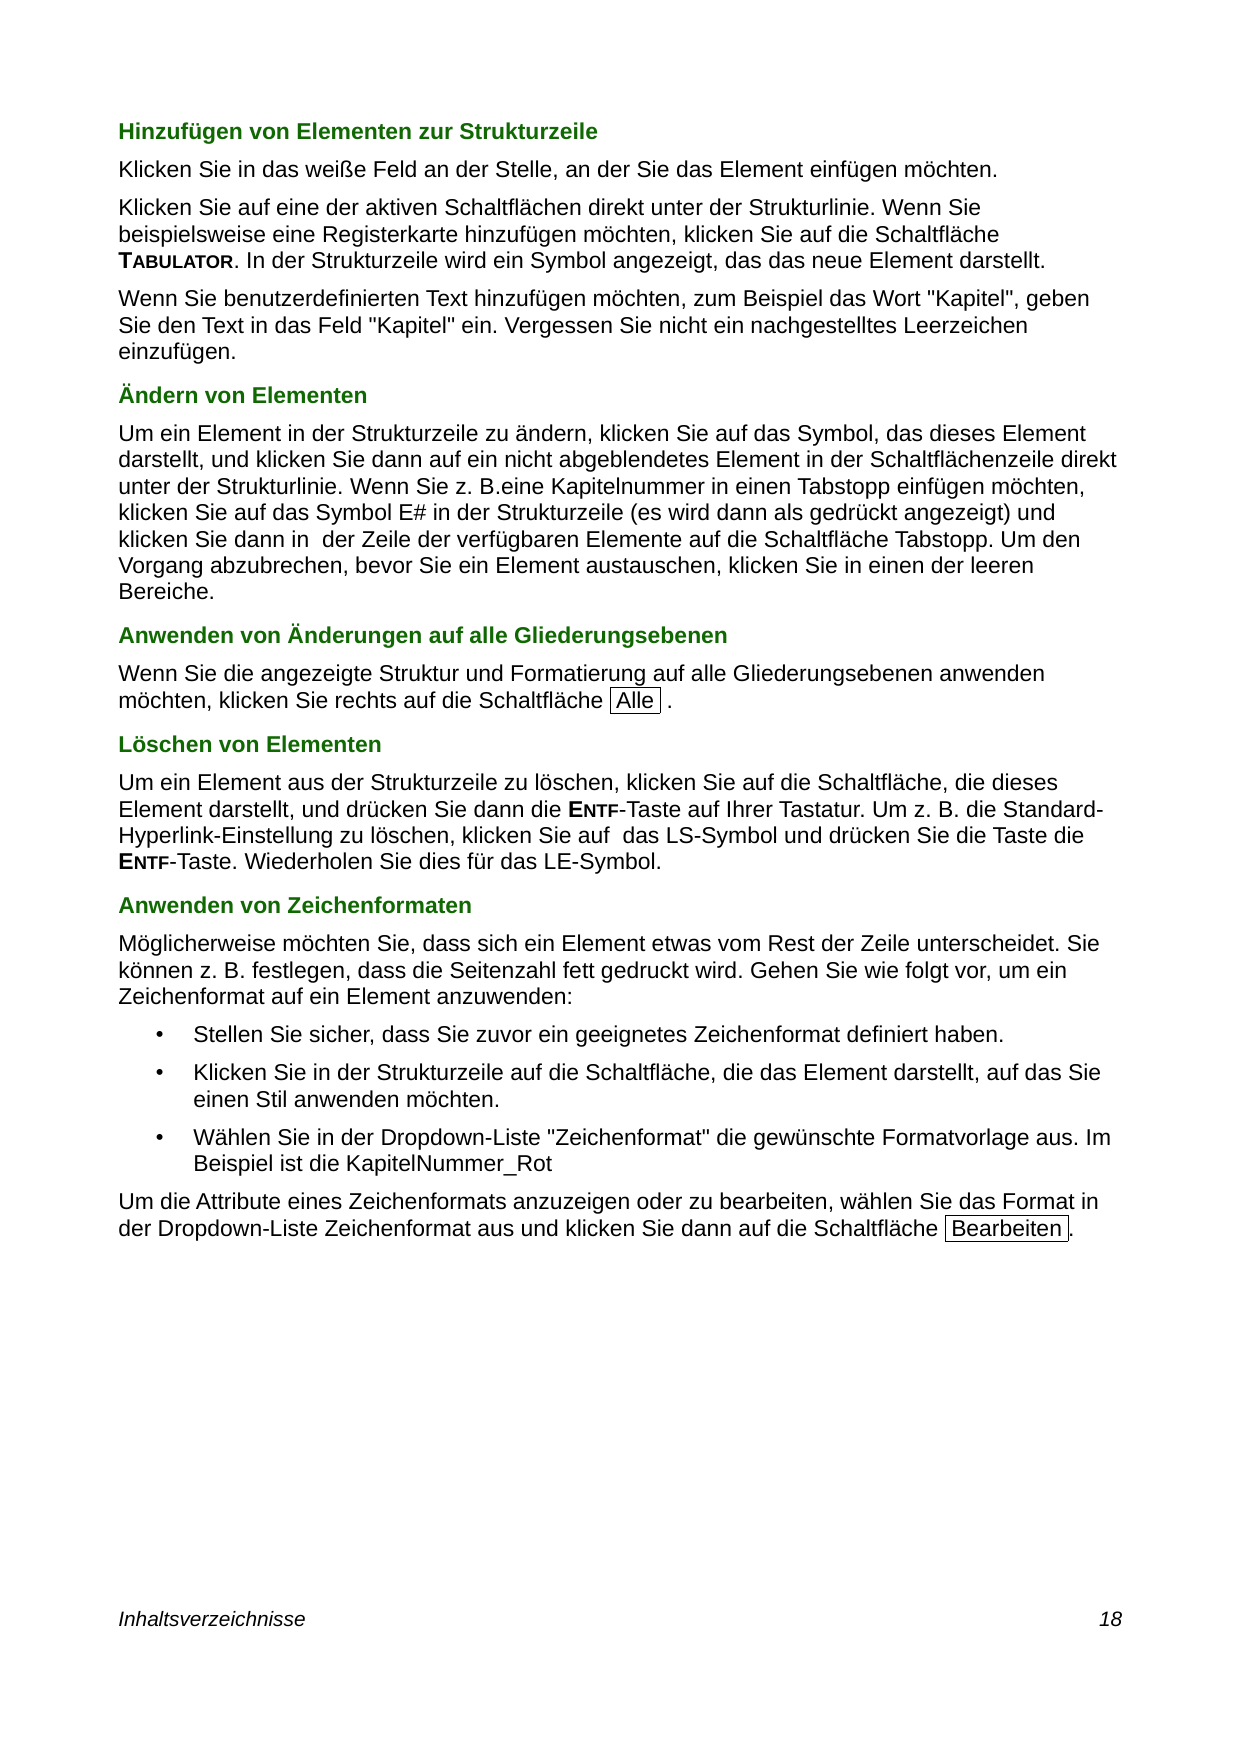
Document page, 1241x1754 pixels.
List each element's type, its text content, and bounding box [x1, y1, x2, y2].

subtitle Hinzufügen von Elementen zur Strukturzeile [118, 118, 1122, 144]
subtitle Anwenden von Zeichenformaten [118, 892, 1122, 919]
subtitle Anwenden von Änderungen auf alle Gliederungsebenen [118, 622, 1122, 649]
text Wenn Sie benutzerdefinierten Text hinzufügen möchten, zum Beispiel das Wort "Kapitel", geben Sie den Text in das Feld "Kapitel" ein. Vergessen Sie nicht ein nachgestelltes Leerzeichen einzufügen. [118, 285, 1122, 364]
subtitle Ändern von Elementen [118, 382, 1122, 408]
list Wählen Sie in der Dropdown-Liste "Zeichenformat" die gewünschte Formatvorlage aus. Im Beispiel ist die KapitelNummer_Rot [156, 1124, 1122, 1177]
text Klicken Sie in das weiße Feld an der Stelle, an der Sie das Element einfügen möchten. [118, 156, 1122, 183]
list Klicken Sie in der Strukturzeile auf die Schaltfläche, die das Element darstellt, auf das Sie einen Stil anwenden möchten. [156, 1059, 1122, 1112]
text Klicken Sie auf eine der aktiven Schaltflächen direkt unter der Strukturlinie. Wenn Sie beispielsweise eine Registerkarte hinzufügen möchten, klicken Sie auf die Schaltfläche Tabulator. In der Strukturzeile wird ein Symbol angezeigt, das das neue Element darstellt. [118, 194, 1122, 273]
subtitle Löschen von Elementen [118, 731, 1122, 757]
text Um ein Element in der Strukturzeile zu ändern, klicken Sie auf das Symbol, das dieses Element darstellt, und klicken Sie dann auf ein nicht abgeblendetes Element in der Schaltflächenzeile direkt unter der Strukturlinie. Wenn Sie z. B.eine Kapitelnummer in einen Tabstopp einfügen möchten, klicken Sie auf das Symbol E# in der Strukturzeile (es wird dann als gedrückt angezeigt) und klicken Sie dann in der Zeile der verfügbaren Elemente auf die Schaltfläche Tabstopp. Um den Vorgang abzubrechen, bevor Sie ein Element austauschen, klicken Sie in einen der leeren Bereiche. [118, 420, 1122, 604]
text Möglicherweise möchten Sie, dass sich ein Element etwas vom Rest der Zeile unterscheidet. Sie können z. B. festlegen, dass die Seitenzahl fett gedruckt wird. Gehen Sie wie folgt vor, um ein Zeichenformat auf ein Element anzuwenden: [118, 930, 1122, 1009]
text Um die Attribute eines Zeichenformats anzuzeigen oder zu bearbeiten, wählen Sie das Format in der Dropdown-Liste Zeichenformat aus und klicken Sie dann auf die Schaltfläche Bearbeiten. [118, 1188, 1122, 1241]
list Stellen Sie sicher, dass Sie zuvor ein geeignetes Zeichenformat definiert haben. [156, 1021, 1122, 1048]
text Wenn Sie die angezeigte Struktur und Formatierung auf alle Gliederungsebenen anwenden möchten, klicken Sie rechts auf die Schaltfläche Alle . [118, 660, 1122, 713]
text Um ein Element aus der Strukturzeile zu löschen, klicken Sie auf die Schaltfläche, die dieses Element darstellt, und drücken Sie dann die Entf-Taste auf Ihrer Tastatur. Um z. B. die Standard-Hyperlink-Einstellung zu löschen, klicken Sie auf das LS-Symbol und drücken Sie die Taste die Entf-Taste. Wiederholen Sie dies für das LE-Symbol. [118, 769, 1122, 874]
